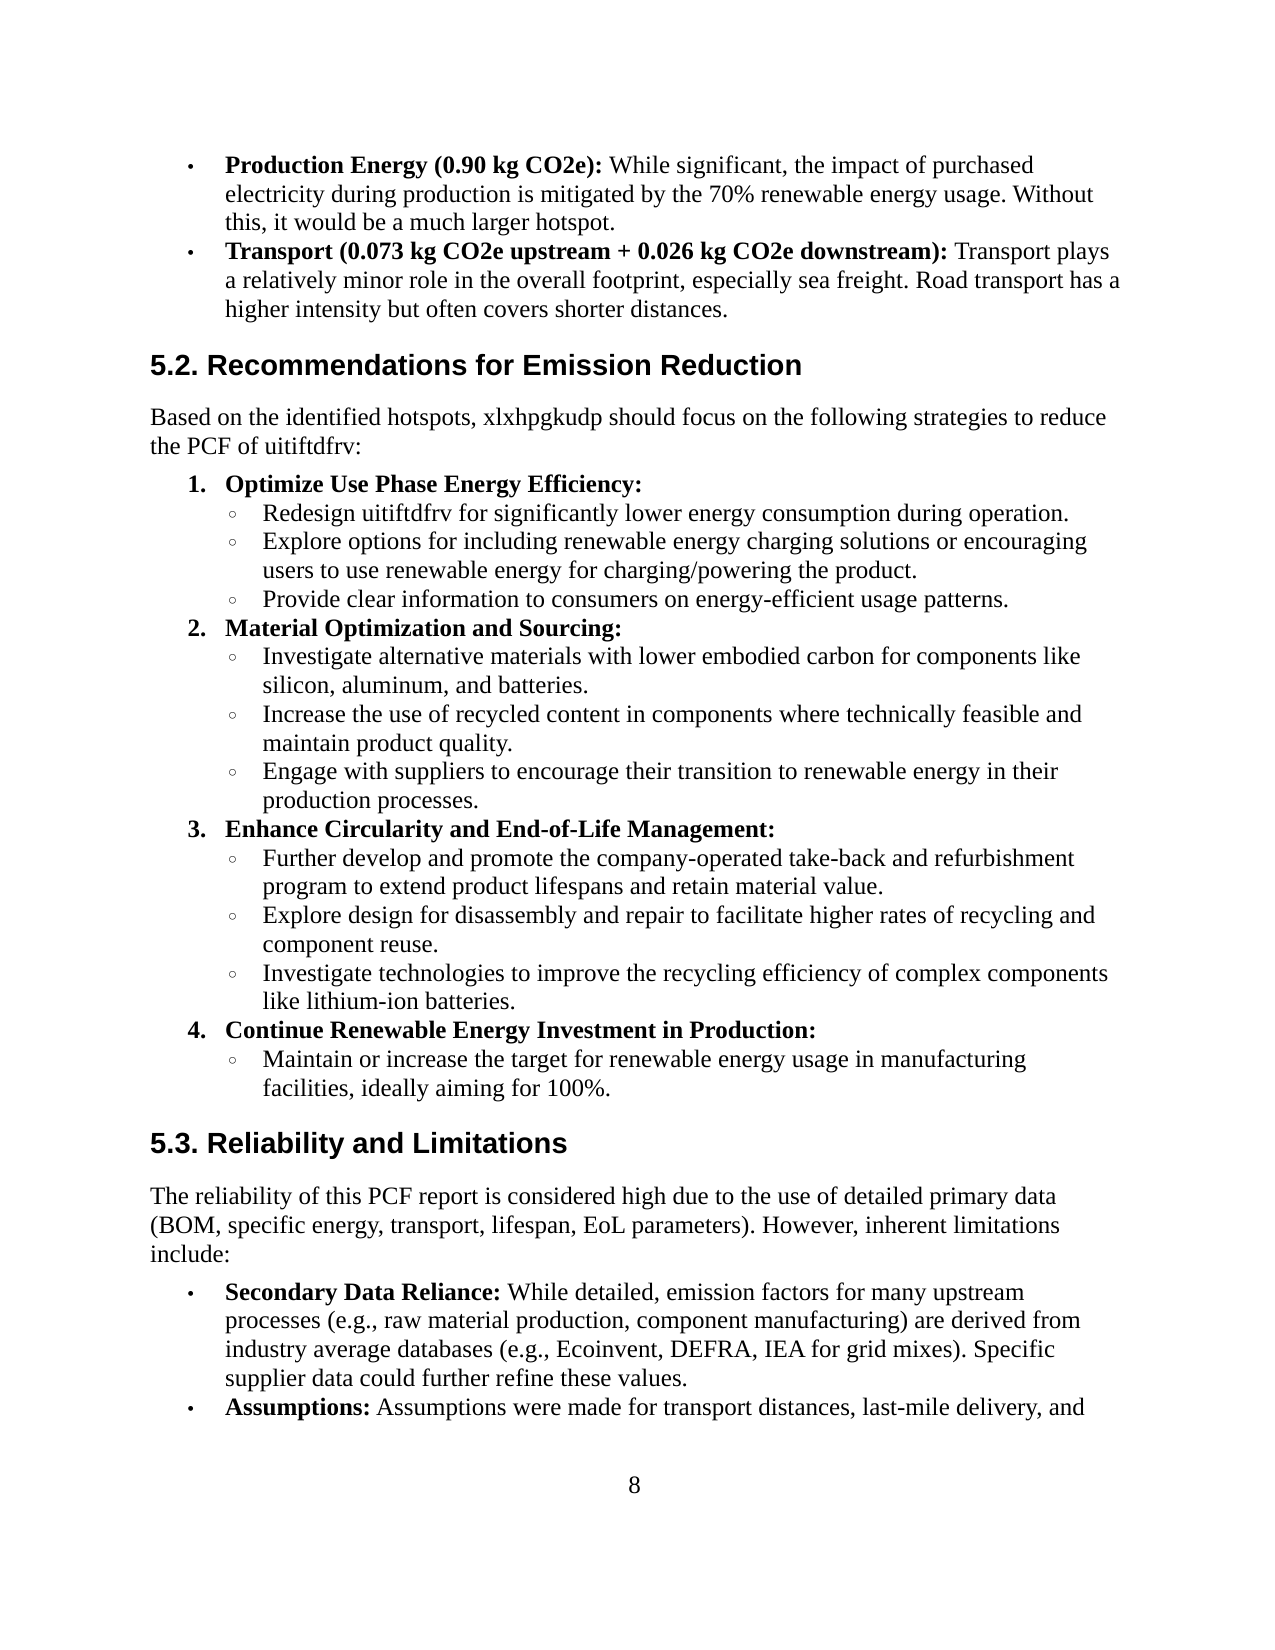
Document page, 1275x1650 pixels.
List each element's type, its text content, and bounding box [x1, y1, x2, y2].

list Optimize Use Phase Energy Efficiency: [187, 469, 1125, 498]
subtitle 5.3. Reliability and Limitations [150, 1126, 1125, 1160]
list Maintain or increase the target for renewable energy usage in manufacturing facilities, ideally aiming for 100%. [225, 1044, 1125, 1101]
list Explore design for disassembly and repair to facilitate higher rates of recycling and component reuse. [225, 900, 1125, 958]
list Enhance Circularity and End-of-Life Management: [187, 814, 1125, 843]
subtitle 5.2. Recommendations for Emission Reduction [150, 347, 1125, 381]
list Continue Renewable Energy Investment in Production: [187, 1015, 1125, 1044]
list Transport (0.073 kg CO2e upstream + 0.026 kg CO2e downstream): Transport plays a relatively minor role in the overall footprint, especially sea freight. Road transport has a higher intensity but often covers shorter distances. [187, 236, 1125, 322]
list Engage with suppliers to encourage their transition to renewable energy in their production processes. [225, 756, 1125, 814]
list Secondary Data Reliance: While detailed, emission factors for many upstream processes (e.g., raw material production, component manufacturing) are derived from industry average databases (e.g., Ecoinvent, DEFRA, IEA for grid mixes). Specific supplier data could further refine these values. [187, 1277, 1125, 1392]
list Provide clear information to consumers on energy-efficient usage patterns. [225, 584, 1125, 613]
list Redesign uitiftdfrv for significantly lower energy consumption during operation. [225, 498, 1125, 526]
list Explore options for including renewable energy charging solutions or encouraging users to use renewable energy for charging/powering the product. [225, 526, 1125, 584]
list Investigate technologies to improve the recycling efficiency of complex components like lithium-ion batteries. [225, 958, 1125, 1015]
list Further develop and promote the company-operated take-back and refurbishment program to extend product lifespans and retain material value. [225, 843, 1125, 900]
text Based on the identified hotspots, xlxhpgkudp should focus on the following strategies to reduce the PCF of uitiftdfrv: [150, 402, 1125, 460]
list Assumptions: Assumptions were made for transport distances, last-mile delivery, and [187, 1392, 1125, 1420]
list Material Optimization and Sourcing: [187, 613, 1125, 641]
list Increase the use of recycled content in components where technically feasible and maintain product quality. [225, 699, 1125, 756]
list Investigate alternative materials with lower embodied carbon for components like silicon, aluminum, and batteries. [225, 641, 1125, 699]
list Production Energy (0.90 kg CO2e): While significant, the impact of purchased electricity during production is mitigated by the 70% renewable energy usage. Without this, it would be a much larger hotspot. [187, 150, 1125, 236]
text The reliability of this PCF report is considered high due to the use of detailed primary data (BOM, specific energy, transport, lifespan, EoL parameters). However, inherent limitations include: [150, 1181, 1125, 1268]
